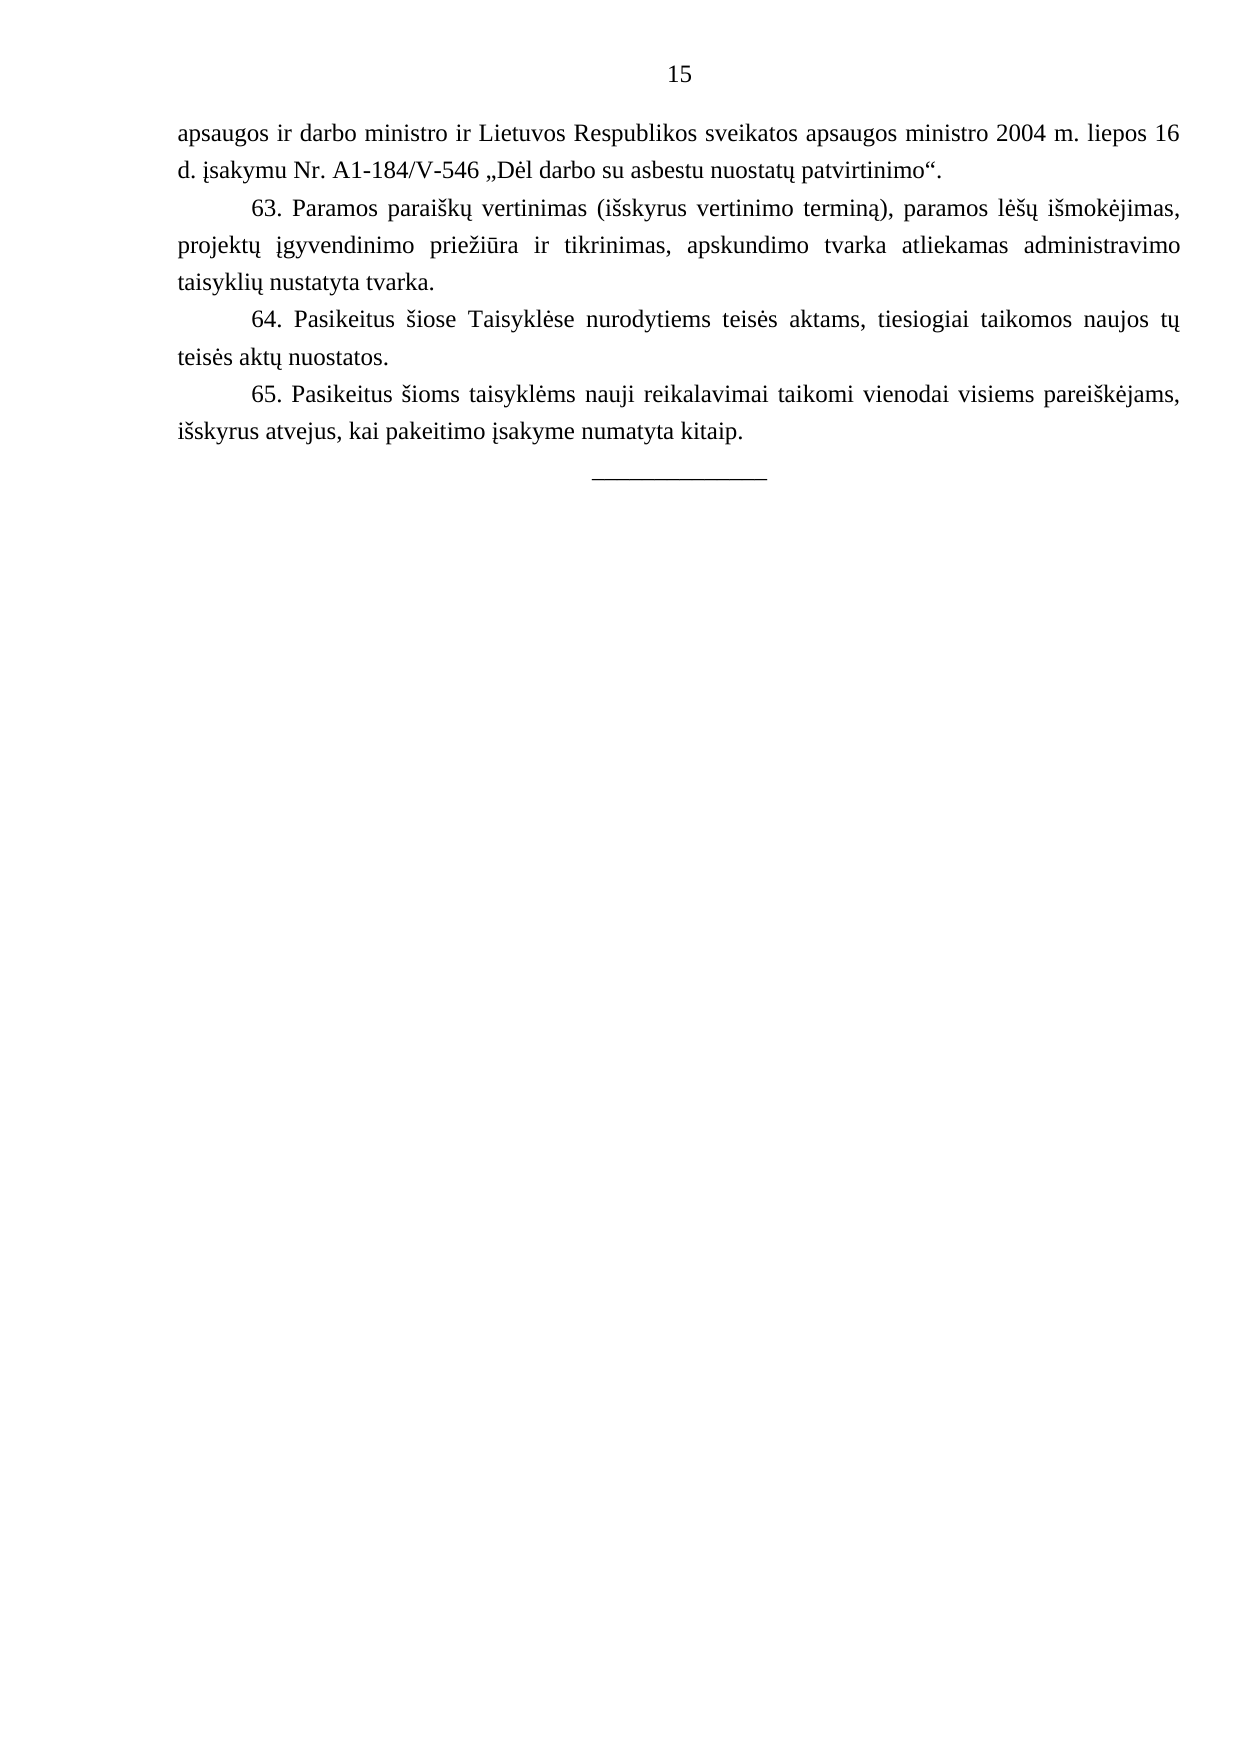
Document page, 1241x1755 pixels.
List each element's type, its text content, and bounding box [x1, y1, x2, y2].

text 65. Pasikeitus šioms taisyklėms nauji reikalavimai taikomi vienodai visiems pareiškėjams, išskyrus atvejus, kai pakeitimo įsakyme numatyta kitaip. [177, 379, 1181, 445]
text ______________ [177, 454, 1181, 482]
text 64. Pasikeitus šiose Taisyklėse nurodytiems teisės aktams, tiesiogiai taikomos naujos tų teisės aktų nuostatos. [177, 304, 1181, 371]
text 63. Paramos paraiškų vertinimas (išskyrus vertinimo terminą), paramos lėšų išmokėjimas, projektų įgyvendinimo priežiūra ir tikrinimas, apskundimo tvarka atliekamas administravimo taisyklių nustatyta tvarka. [177, 193, 1181, 296]
text apsaugos ir darbo ministro ir Lietuvos Respublikos sveikatos apsaugos ministro 2004 m. liepos 16 d. įsakymu Nr. A1-184/V-546 „Dėl darbo su asbestu nuostatų patvirtinimo“. [177, 118, 1181, 184]
